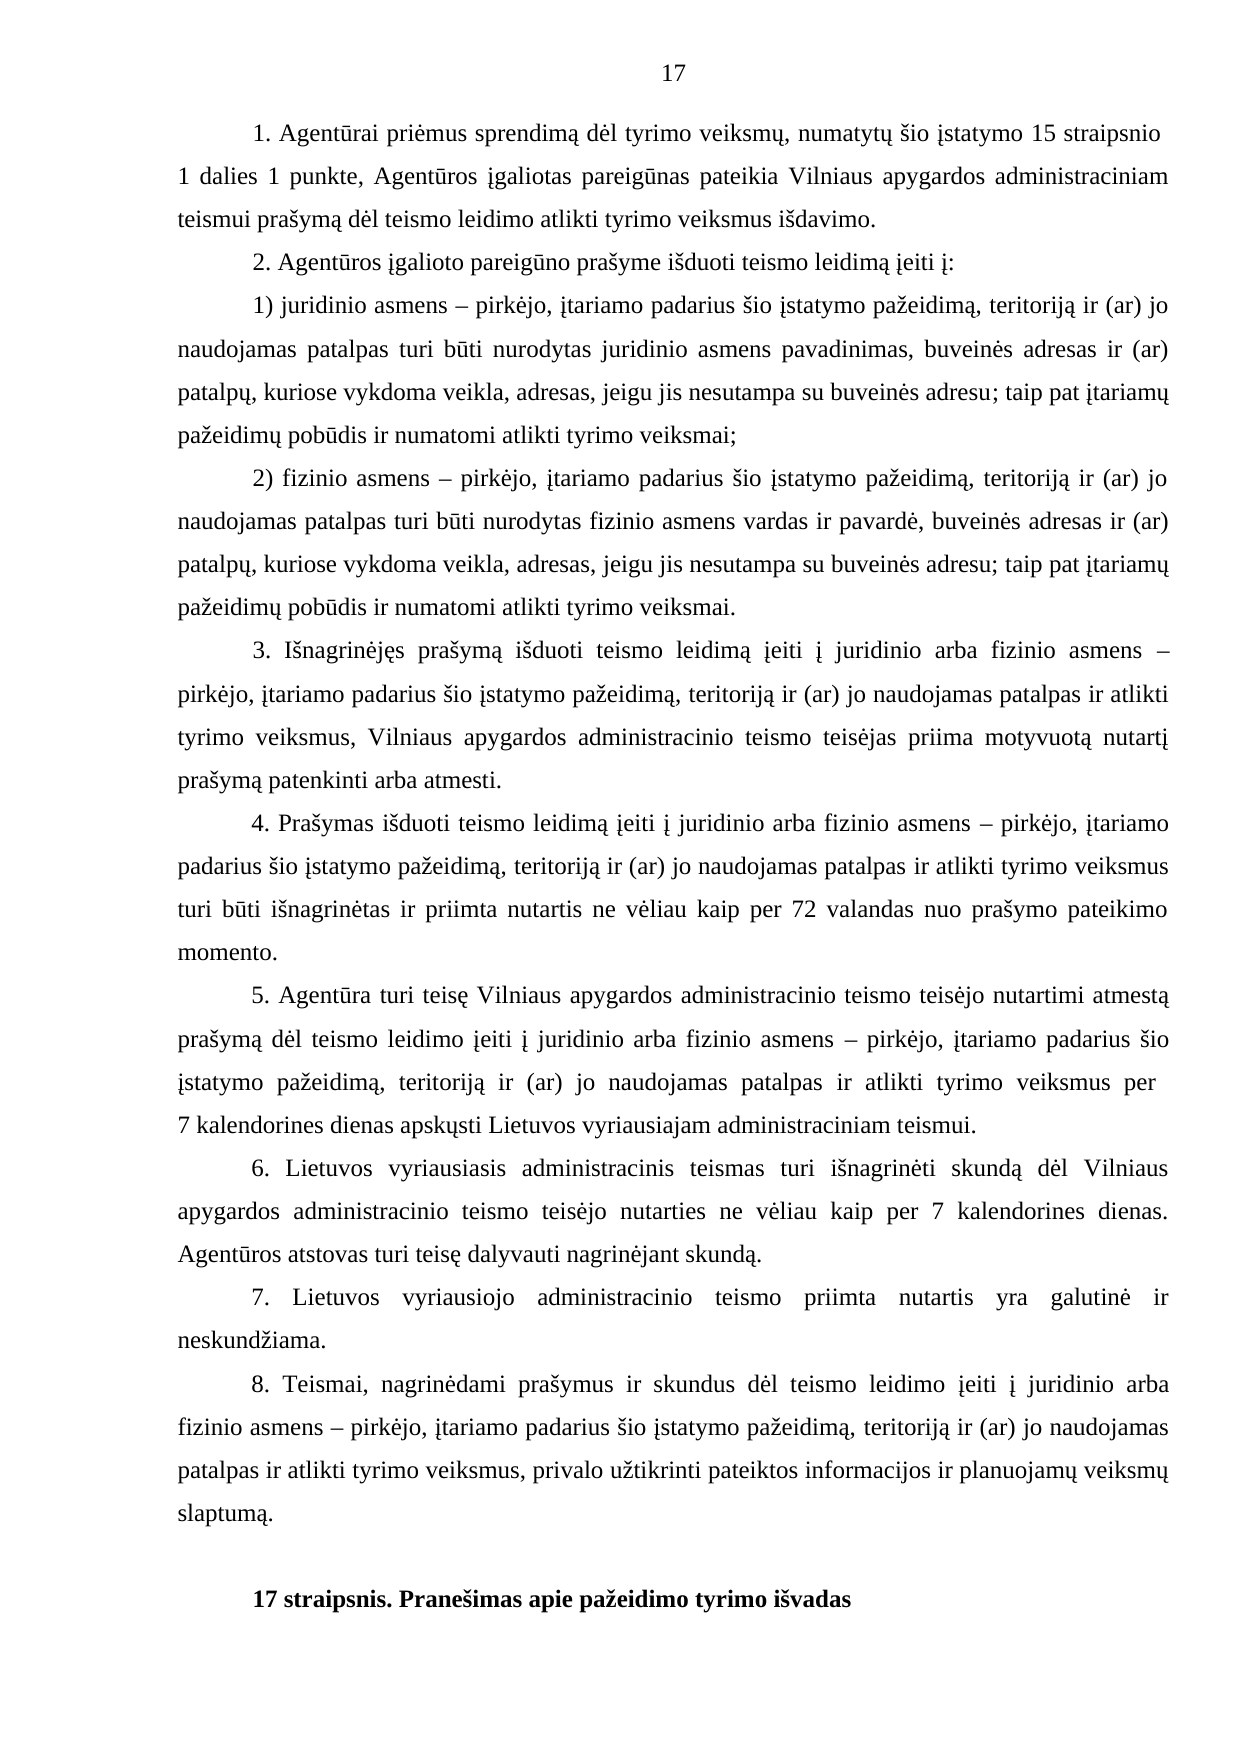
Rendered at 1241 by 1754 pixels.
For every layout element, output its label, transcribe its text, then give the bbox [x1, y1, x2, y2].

text 3. Išnagrinėjęs prašymą išduoti teismo leidimą įeiti į juridinio arba fizinio asmens – pirkėjo, įtariamo padarius šio įstatymo pažeidimą, teritoriją ir (ar) jo naudojamas patalpas ir atlikti tyrimo veiksmus, Vilniaus apygardos administracinio teismo teisėjas priima motyvuotą nutartį prašymą patenkinti arba atmesti. [177, 636, 1169, 794]
text 2. Agentūros įgalioto pareigūno prašyme išduoti teismo leidimą įeiti į: [177, 247, 1169, 276]
text 17 straipsnis. Pranešimas apie pažeidimo tyrimo išvadas [177, 1584, 1169, 1613]
text 1. Agentūrai priėmus sprendimą dėl tyrimo veiksmų, numatytų šio įstatymo 15 straipsnio 1 dalies 1 punkte, Agentūros įgaliotas pareigūnas pateikia Vilniaus apygardos administraciniam teismui prašymą dėl teismo leidimo atlikti tyrimo veiksmus išdavimo. [177, 118, 1169, 233]
text 2) fizinio asmens – pirkėjo, įtariamo padarius šio įstatymo pažeidimą, teritoriją ir (ar) jo naudojamas patalpas turi būti nurodytas fizinio asmens vardas ir pavardė, buveinės adresas ir (ar) patalpų, kuriose vykdoma veikla, adresas, jeigu jis nesutampa su buveinės adresu; taip pat įtariamų pažeidimų pobūdis ir numatomi atlikti tyrimo veiksmai. [177, 463, 1169, 621]
text 8. Teismai, nagrinėdami prašymus ir skundus dėl teismo leidimo įeiti į juridinio arba fizinio asmens – pirkėjo, įtariamo padarius šio įstatymo pažeidimą, teritoriją ir (ar) jo naudojamas patalpas ir atlikti tyrimo veiksmus, privalo užtikrinti pateiktos informacijos ir planuojamų veiksmų slaptumą. [177, 1369, 1169, 1527]
text 5. Agentūra turi teisę Vilniaus apygardos administracinio teismo teisėjo nutartimi atmestą prašymą dėl teismo leidimo įeiti į juridinio arba fizinio asmens – pirkėjo, įtariamo padarius šio įstatymo pažeidimą, teritoriją ir (ar) jo naudojamas patalpas ir atlikti tyrimo veiksmus per 7 kalendorines dienas apskųsti Lietuvos vyriausiajam administraciniam teismui. [177, 981, 1169, 1139]
text 1) juridinio asmens – pirkėjo, įtariamo padarius šio įstatymo pažeidimą, teritoriją ir (ar) jo naudojamas patalpas turi būti nurodytas juridinio asmens pavadinimas, buveinės adresas ir (ar) patalpų, kuriose vykdoma veikla, adresas, jeigu jis nesutampa su buveinės adresu; taip pat įtariamų pažeidimų pobūdis ir numatomi atlikti tyrimo veiksmai; [177, 291, 1169, 449]
text 6. Lietuvos vyriausiasis administracinis teismas turi išnagrinėti skundą dėl Vilniaus apygardos administracinio teismo teisėjo nutarties ne vėliau kaip per 7 kalendorines dienas. Agentūros atstovas turi teisę dalyvauti nagrinėjant skundą. [177, 1153, 1169, 1268]
text 4. Prašymas išduoti teismo leidimą įeiti į juridinio arba fizinio asmens – pirkėjo, įtariamo padarius šio įstatymo pažeidimą, teritoriją ir (ar) jo naudojamas patalpas ir atlikti tyrimo veiksmus turi būti išnagrinėtas ir priimta nutartis ne vėliau kaip per 72 valandas nuo prašymo pateikimo momento. [177, 808, 1169, 966]
text 7. Lietuvos vyriausiojo administracinio teismo priimta nutartis yra galutinė ir neskundžiama. [177, 1282, 1169, 1354]
